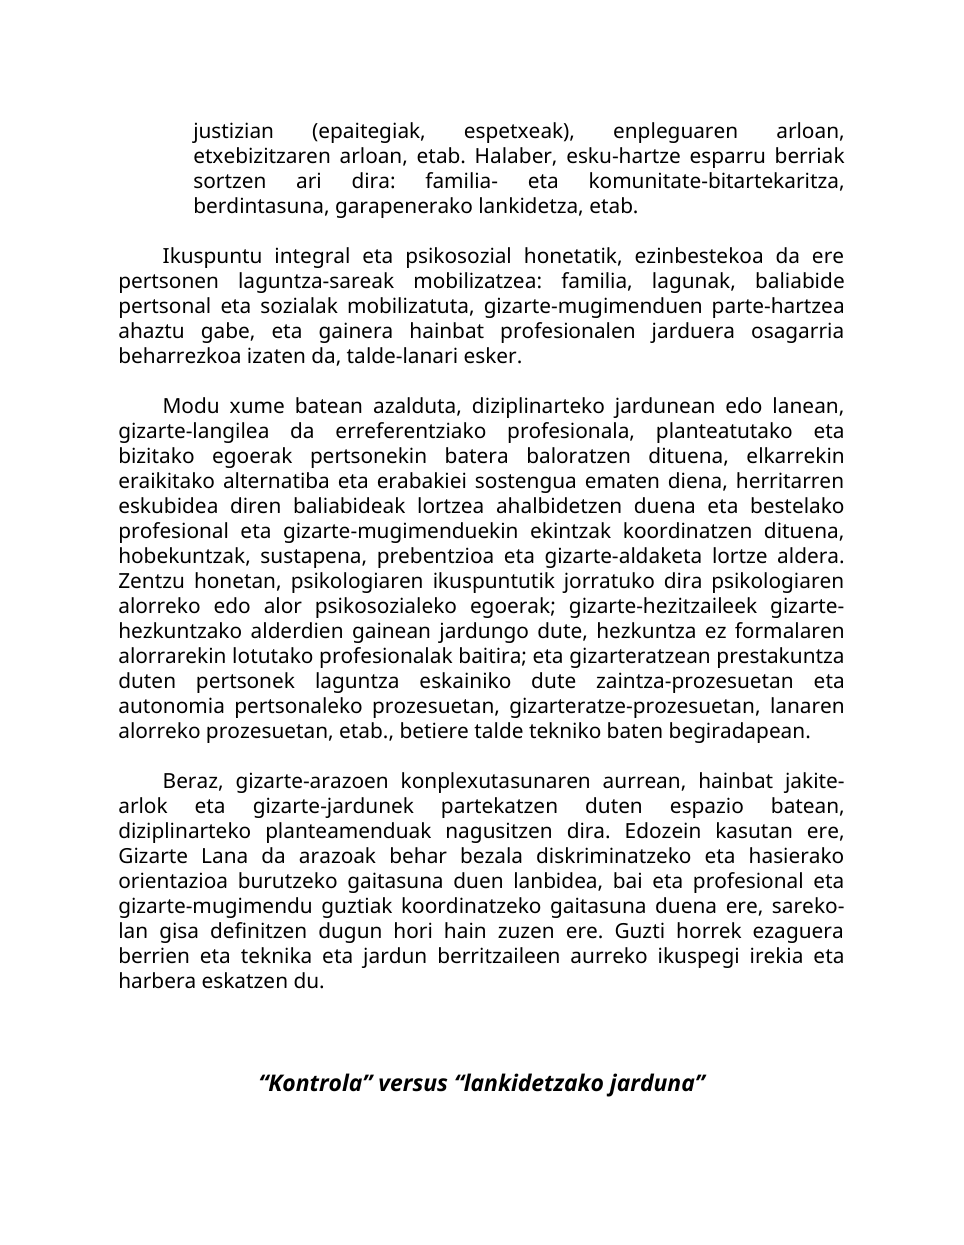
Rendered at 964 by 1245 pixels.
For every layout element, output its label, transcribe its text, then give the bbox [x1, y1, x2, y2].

text “Kontrola” versus “lankidetzako jarduna” [118, 1072, 845, 1097]
list justizian (epaitegiak, espetxeak), enpleguaren arloan, etxebizitzaren arloan, etab. Halaber, esku-hartze esparru berriak sortzen ari dira: familia- eta komunitate-bitartekaritza, berdintasuna, garapenerako lankidetza, etab. [193, 118, 845, 218]
text Beraz, gizarte-arazoen konplexutasunaren aurrean, hainbat jakite-arlok eta gizarte-jardunek partekatzen duten espazio batean, diziplinarteko planteamenduak nagusitzen dira. Edozein kasutan ere, Gizarte Lana da arazoak behar bezala diskriminatzeko eta hasierako orientazioa burutzeko gaitasuna duen lanbidea, bai eta profesional eta gizarte-mugimendu guztiak koordinatzeko gaitasuna duena ere, sareko-lan gisa definitzen dugun hori hain zuzen ere. Guzti horrek ezaguera berrien eta teknika eta jardun berritzaileen aurreko ikuspegi irekia eta harbera eskatzen du. [118, 768, 845, 993]
text Modu xume batean azalduta, diziplinarteko jardunean edo lanean, gizarte-langilea da erreferentziako profesionala, planteatutako eta bizitako egoerak pertsonekin batera baloratzen dituena, elkarrekin eraikitako alternatiba eta erabakiei sostengua ematen diena, herritarren eskubidea diren baliabideak lortzea ahalbidetzen duena eta bestelako profesional eta gizarte-mugimenduekin ekintzak koordinatzen dituena, hobekuntzak, sustapena, prebentzioa eta gizarte-aldaketa lortze aldera. Zentzu honetan, psikologiaren ikuspuntutik jorratuko dira psikologiaren alorreko edo alor psikosozialeko egoerak; gizarte-hezitzaileek gizarte-hezkuntzako alderdien gainean jardungo dute, hezkuntza ez formalaren alorrarekin lotutako profesionalak baitira; eta gizarteratzean prestakuntza duten pertsonek laguntza eskainiko dute zaintza-prozesuetan eta autonomia pertsonaleko prozesuetan, gizarteratze-prozesuetan, lanaren alorreko prozesuetan, etab., betiere talde tekniko baten begiradapean. [118, 393, 845, 743]
text Ikuspuntu integral eta psikosozial honetatik, ezinbestekoa da ere pertsonen laguntza-sareak mobilizatzea: familia, lagunak, baliabide pertsonal eta sozialak mobilizatuta, gizarte-mugimenduen parte-hartzea ahaztu gabe, eta gainera hainbat profesionalen jarduera osagarria beharrezkoa izaten da, talde-lanari esker. [118, 243, 845, 368]
